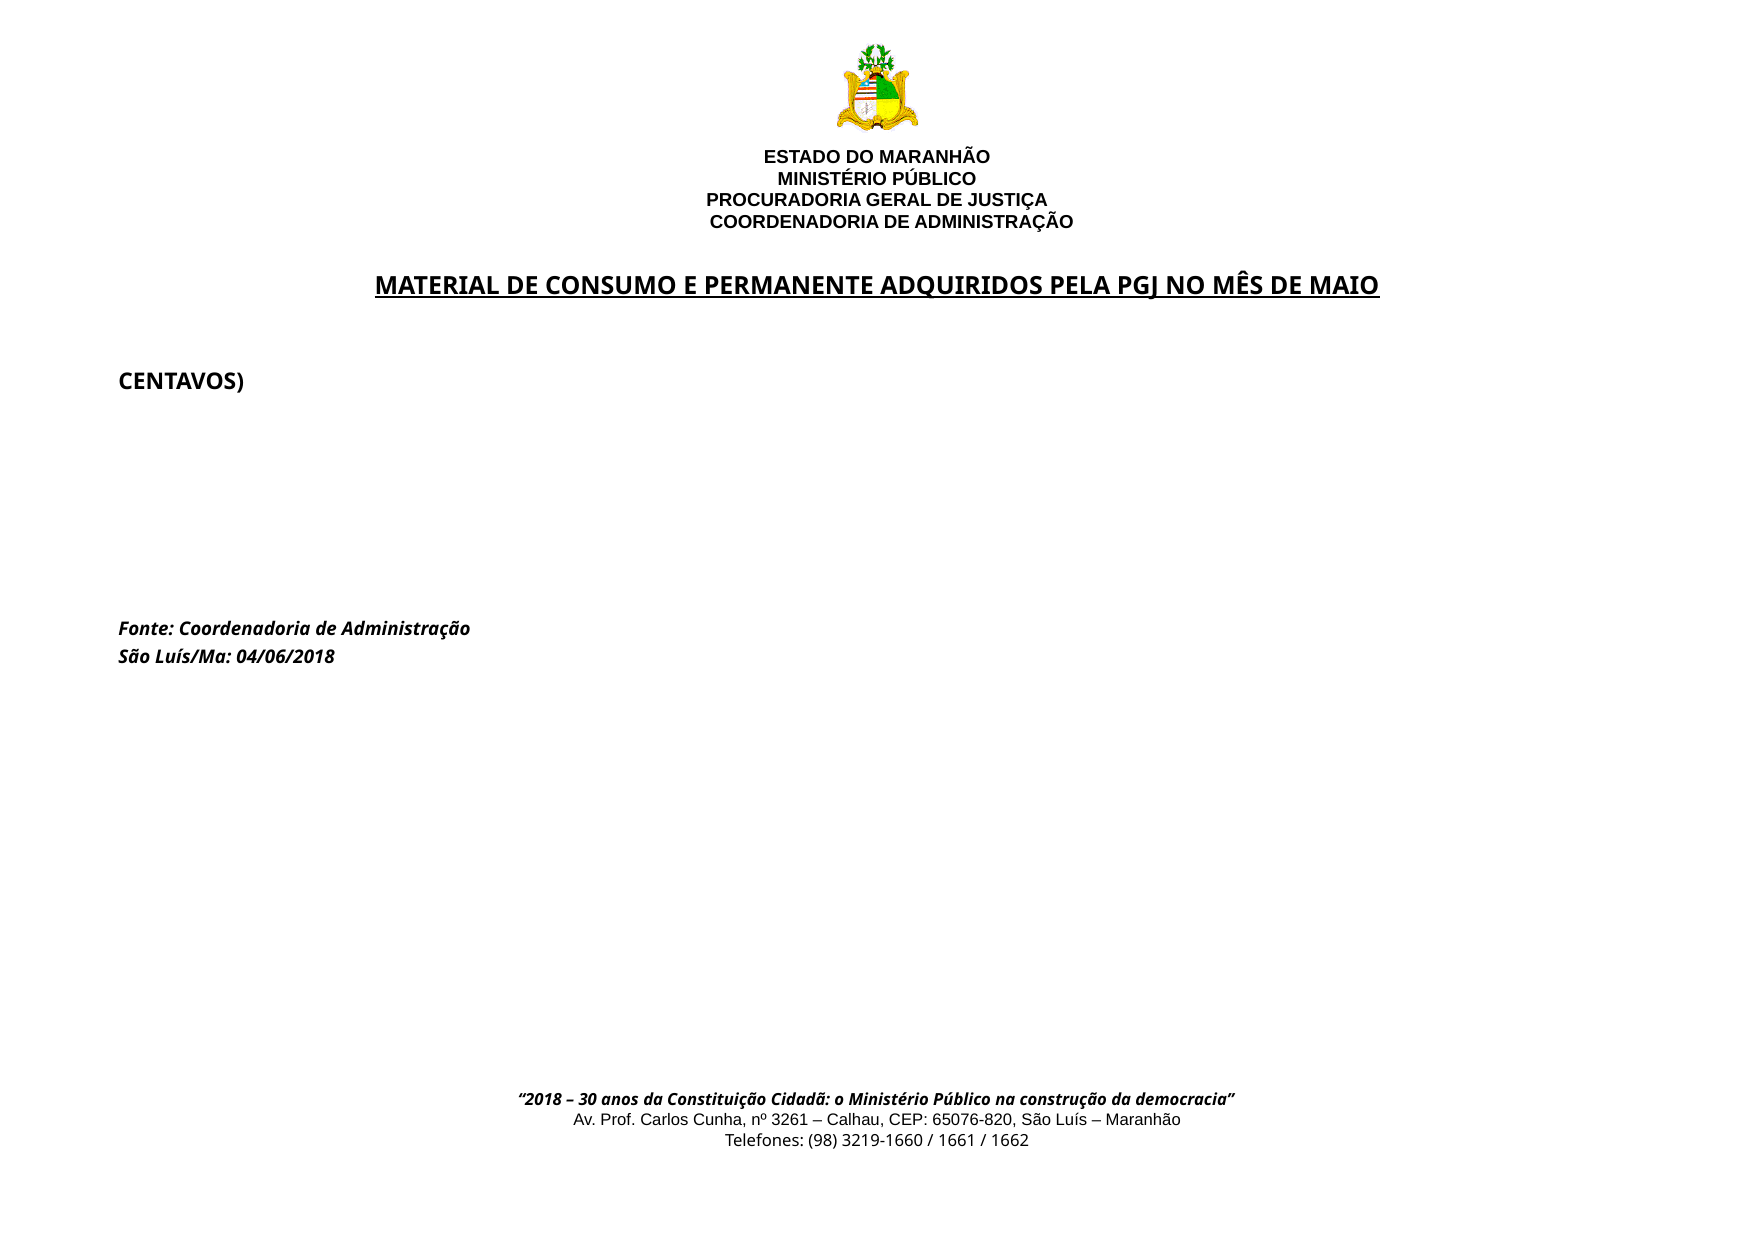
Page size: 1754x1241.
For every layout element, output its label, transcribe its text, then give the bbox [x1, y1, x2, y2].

text CENTAVOS) [118, 365, 1636, 396]
text São Luís/Ma: 04/06/2018 [118, 640, 1636, 670]
text Fonte: Coordenadoria de Administração [118, 615, 1636, 640]
